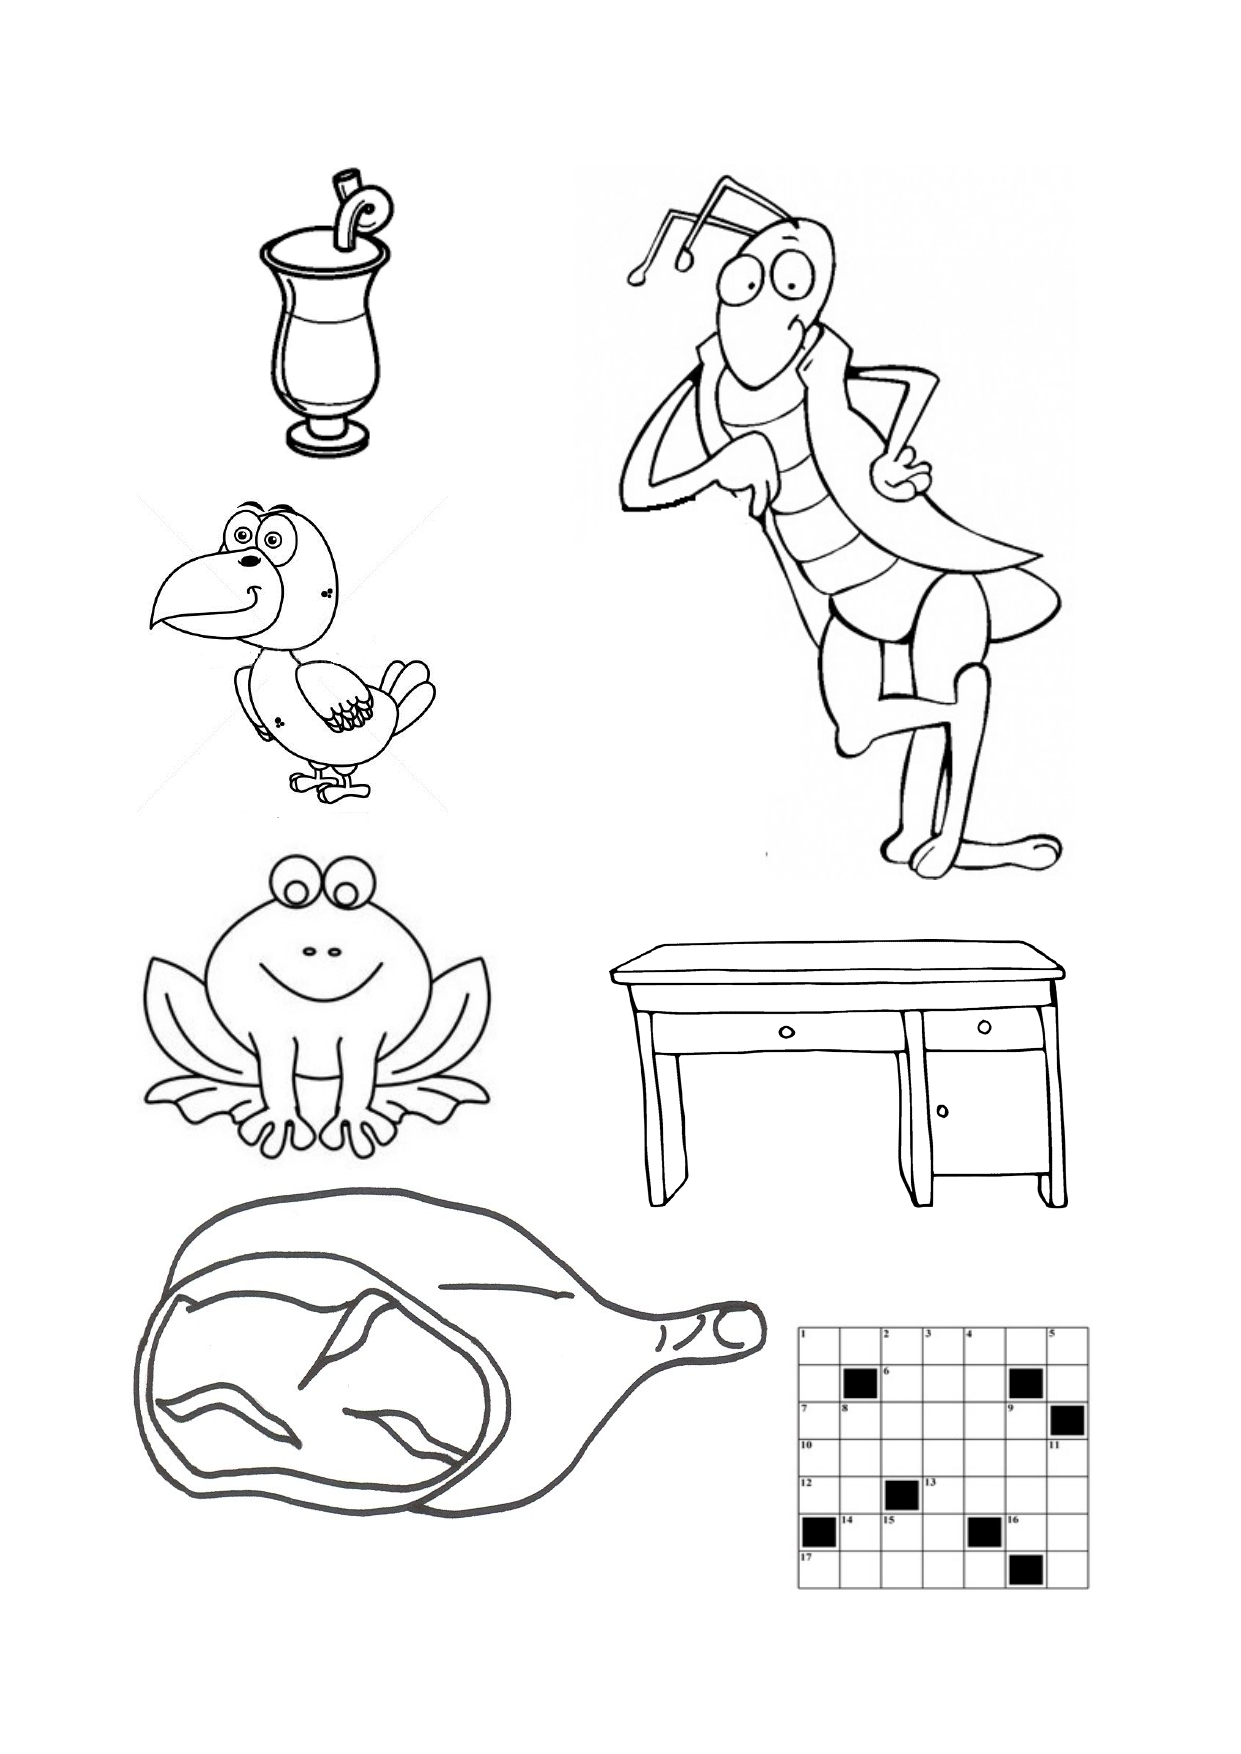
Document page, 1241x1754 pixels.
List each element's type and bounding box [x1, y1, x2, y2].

picture [547, 164, 1106, 880]
picture [123, 492, 1113, 1607]
picture [127, 157, 525, 469]
